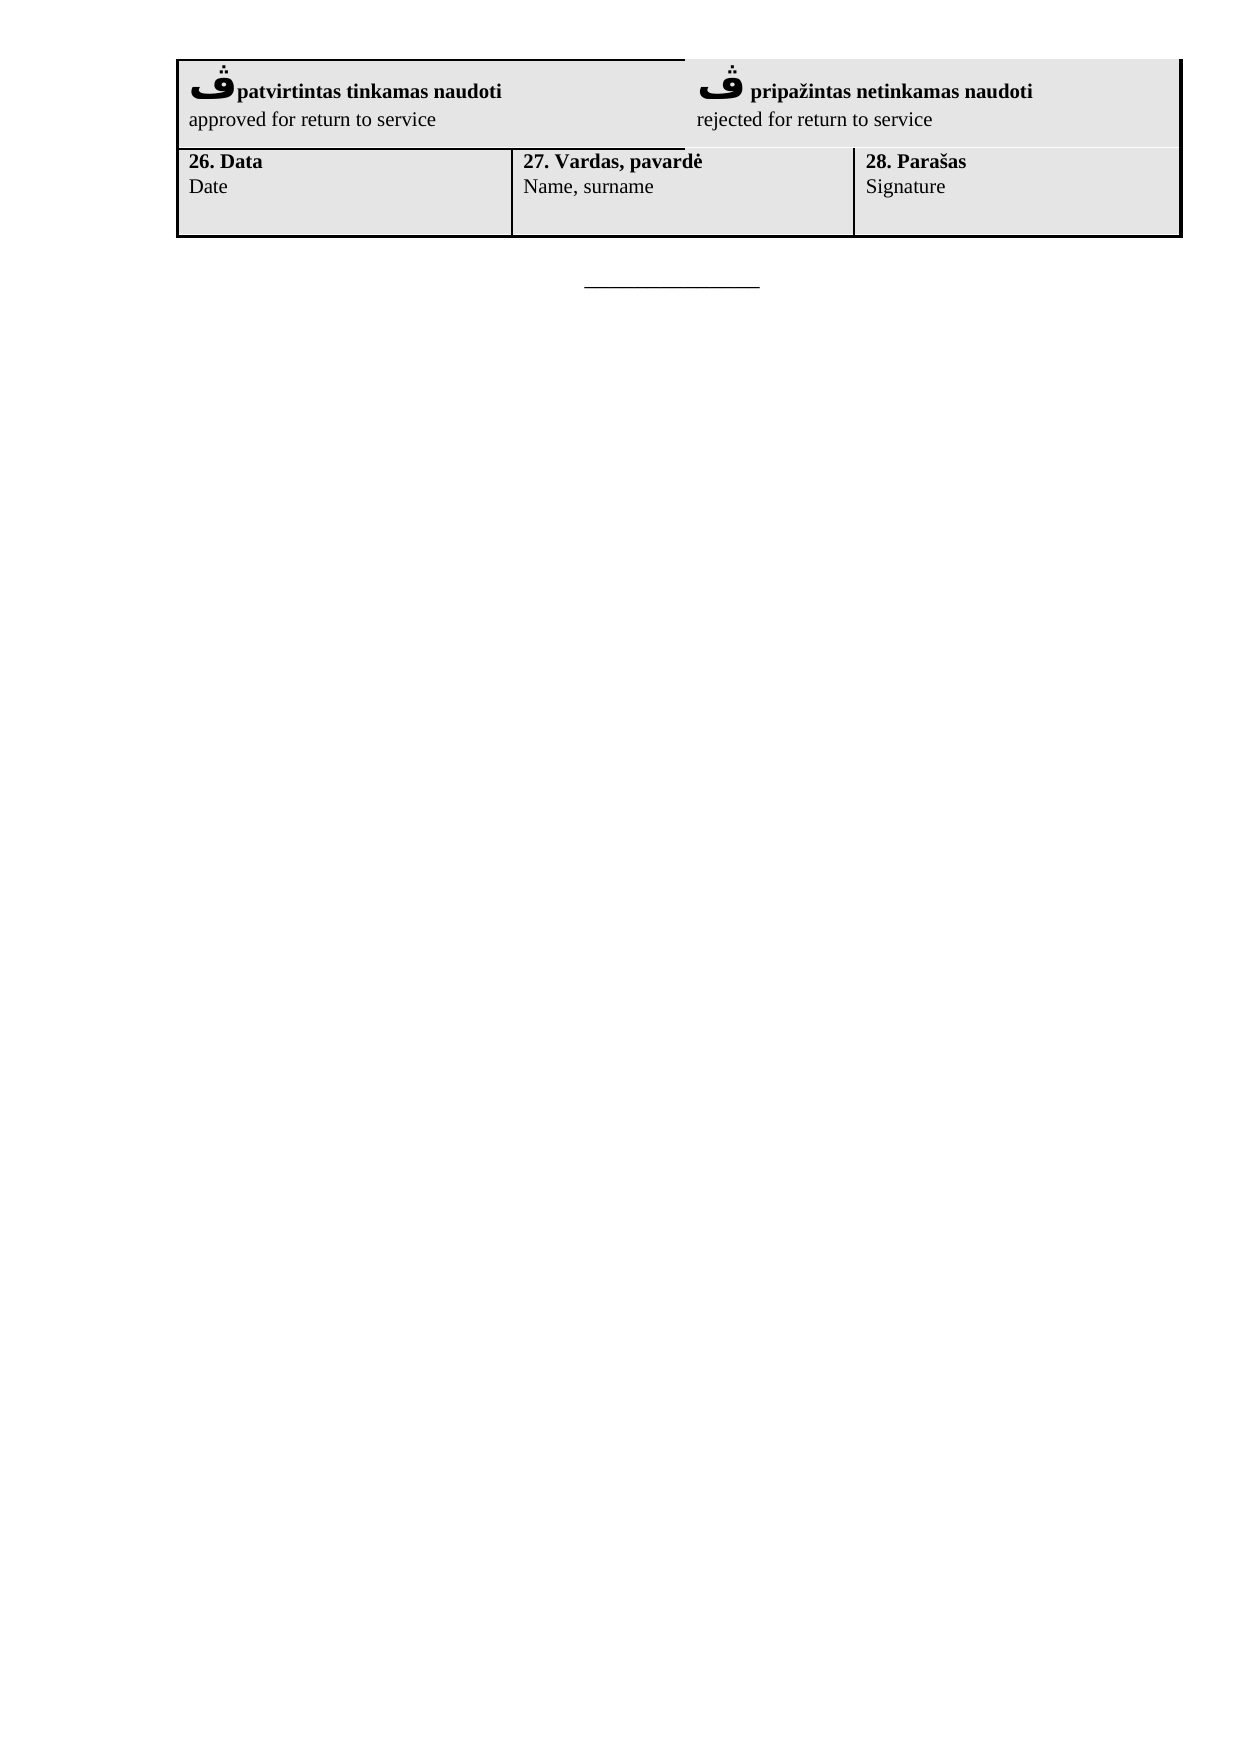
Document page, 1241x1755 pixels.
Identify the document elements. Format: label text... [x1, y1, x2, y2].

table_cell 27. Vardas, pavardė Name, surname [513, 148, 853, 234]
table_cell [446, 238, 512, 262]
table_cell [685, 238, 806, 262]
table_cell ڤ pripažintas netinkamas naudoti rejected for return to service [685, 59, 1179, 147]
table_cell 26. Data Date [179, 150, 511, 234]
table_cell [177, 238, 446, 262]
table_cell [806, 238, 854, 262]
text ______________ [177, 262, 1166, 291]
table_cell ڤpatvirtintas tinkamas naudoti approved for return to service [179, 61, 685, 147]
table_cell [512, 238, 685, 262]
table_cell [854, 238, 1181, 262]
table_cell 28. Parašas Signature [855, 148, 1179, 234]
